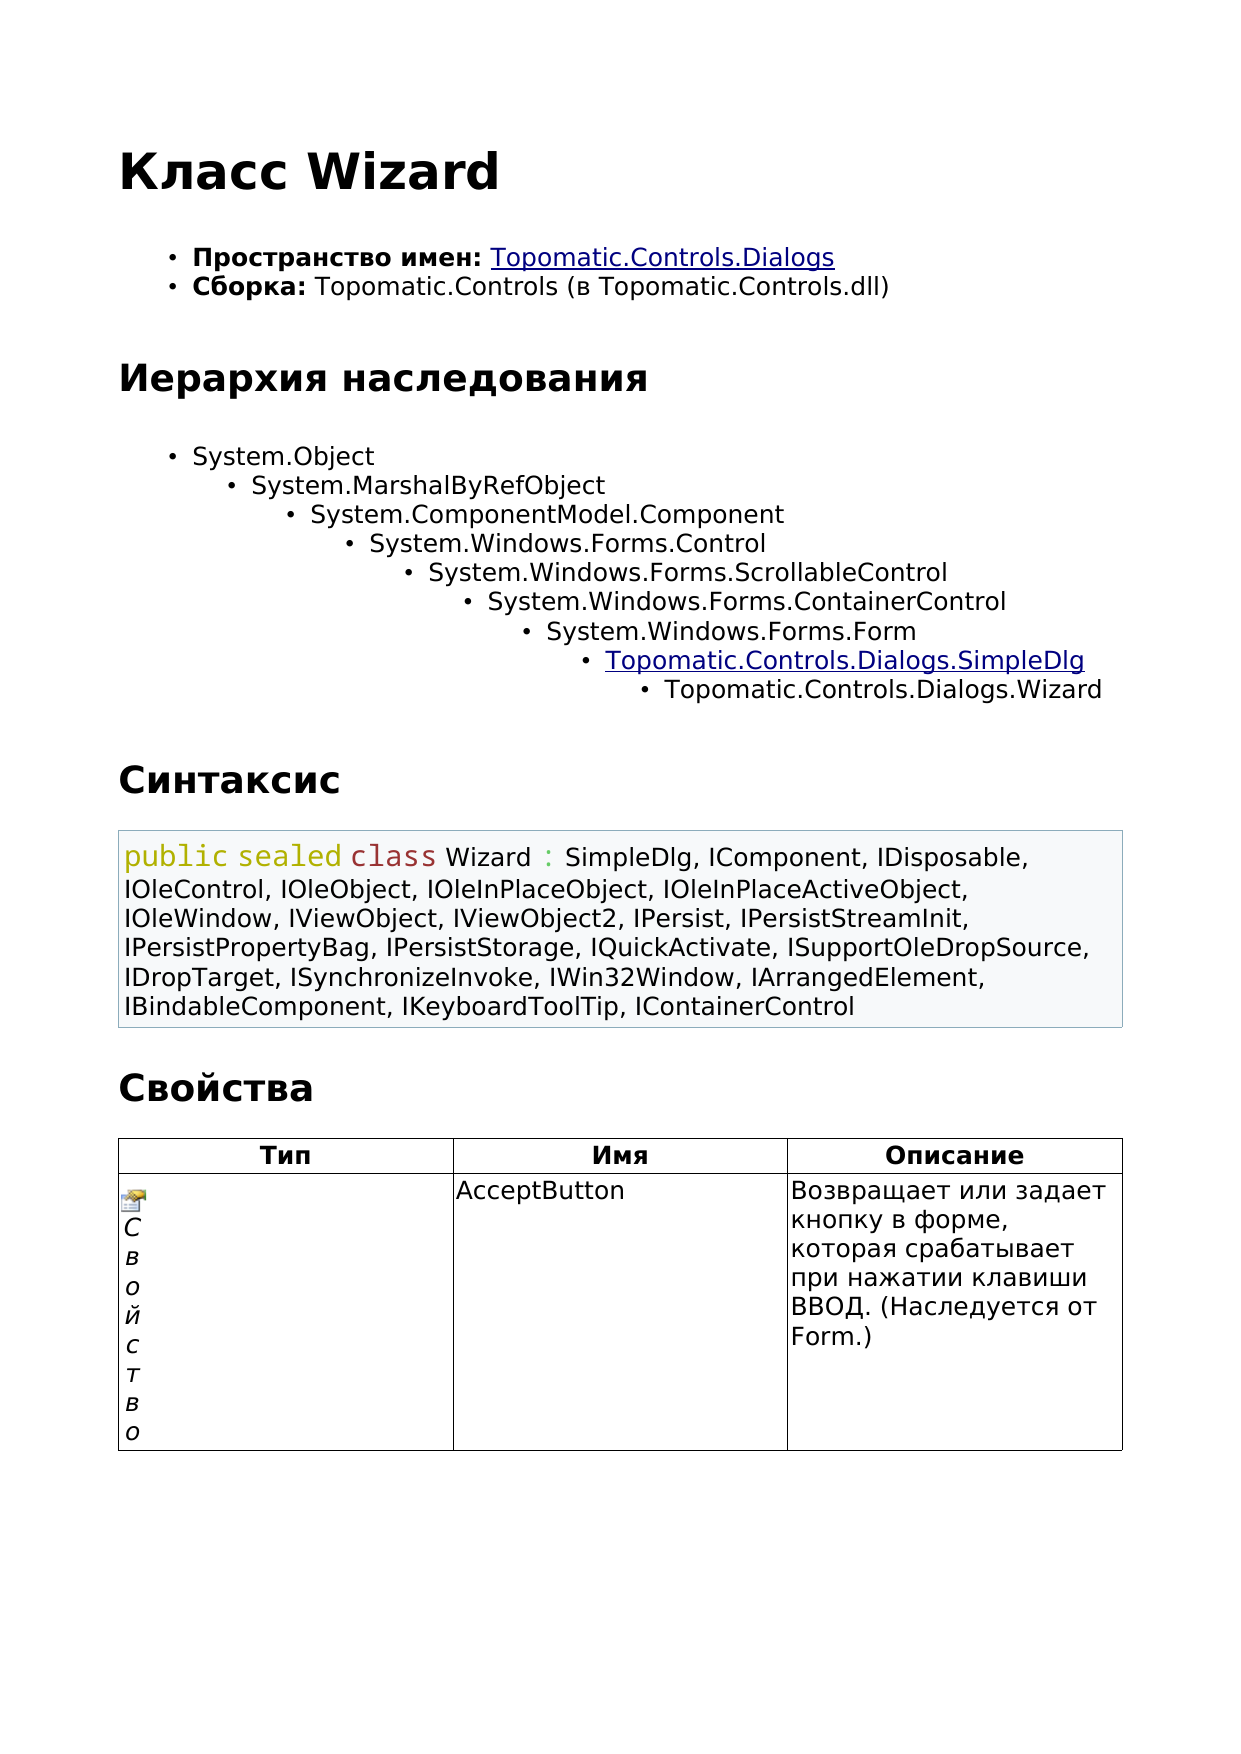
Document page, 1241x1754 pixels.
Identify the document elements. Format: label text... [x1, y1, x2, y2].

subtitle Свойства [118, 1067, 1122, 1111]
list System.Windows.Forms.Control [354, 529, 1122, 558]
table_header Имя [454, 1139, 787, 1173]
table_cell [119, 1174, 453, 1450]
list System.Windows.Forms.Form [531, 617, 1122, 646]
picture [121, 1188, 147, 1214]
subtitle Класс Wizard [118, 143, 1122, 201]
table_header Описание [788, 1139, 1122, 1173]
list Topomatic.Controls.Dialogs.SimpleDlg [591, 646, 1122, 675]
list System.Windows.Forms.ScrollableControl [413, 558, 1122, 588]
table_header Тип [119, 1139, 453, 1173]
list System.Object [177, 442, 1122, 471]
list Сборка: Topomatic.Controls (в Topomatic.Controls.dll) [177, 272, 1122, 302]
list System.MarshalByRefObject [236, 471, 1122, 500]
list Topomatic.Controls.Dialogs.Wizard [649, 675, 1122, 704]
list Пространство имен: Topomatic.Controls.Dialogs [177, 243, 1122, 272]
table_cell Возвращает или задает кнопку в форме, которая срабатывает при нажатии клавиши ВВОД. (Наследуется от Form.) [788, 1174, 1122, 1450]
table_cell AcceptButton [454, 1174, 787, 1450]
table_header public sealed class Wizard : SimpleDlg, IComponent, IDisposable, IOleControl, IOleObject, IOleInPlaceObject, IOleInPlaceActiveObject, IOleWindow, IViewObject, IViewObject2, IPersist, IPersistStreamInit, IPersistPropertyBag, IPersistStorage, IQuickActivate, ISupportOleDropSource, IDropTarget, ISynchronizeInvoke, IWin32Window, IArrangedElement, IBindableComponent, IKeyboardToolTip, IContainerControl [119, 831, 1122, 1027]
list System.Windows.Forms.ContainerControl [472, 588, 1122, 617]
list System.ComponentModel.Component [295, 500, 1122, 529]
subtitle Синтаксис [118, 759, 1122, 802]
subtitle Иерархия наследования [118, 356, 1122, 400]
